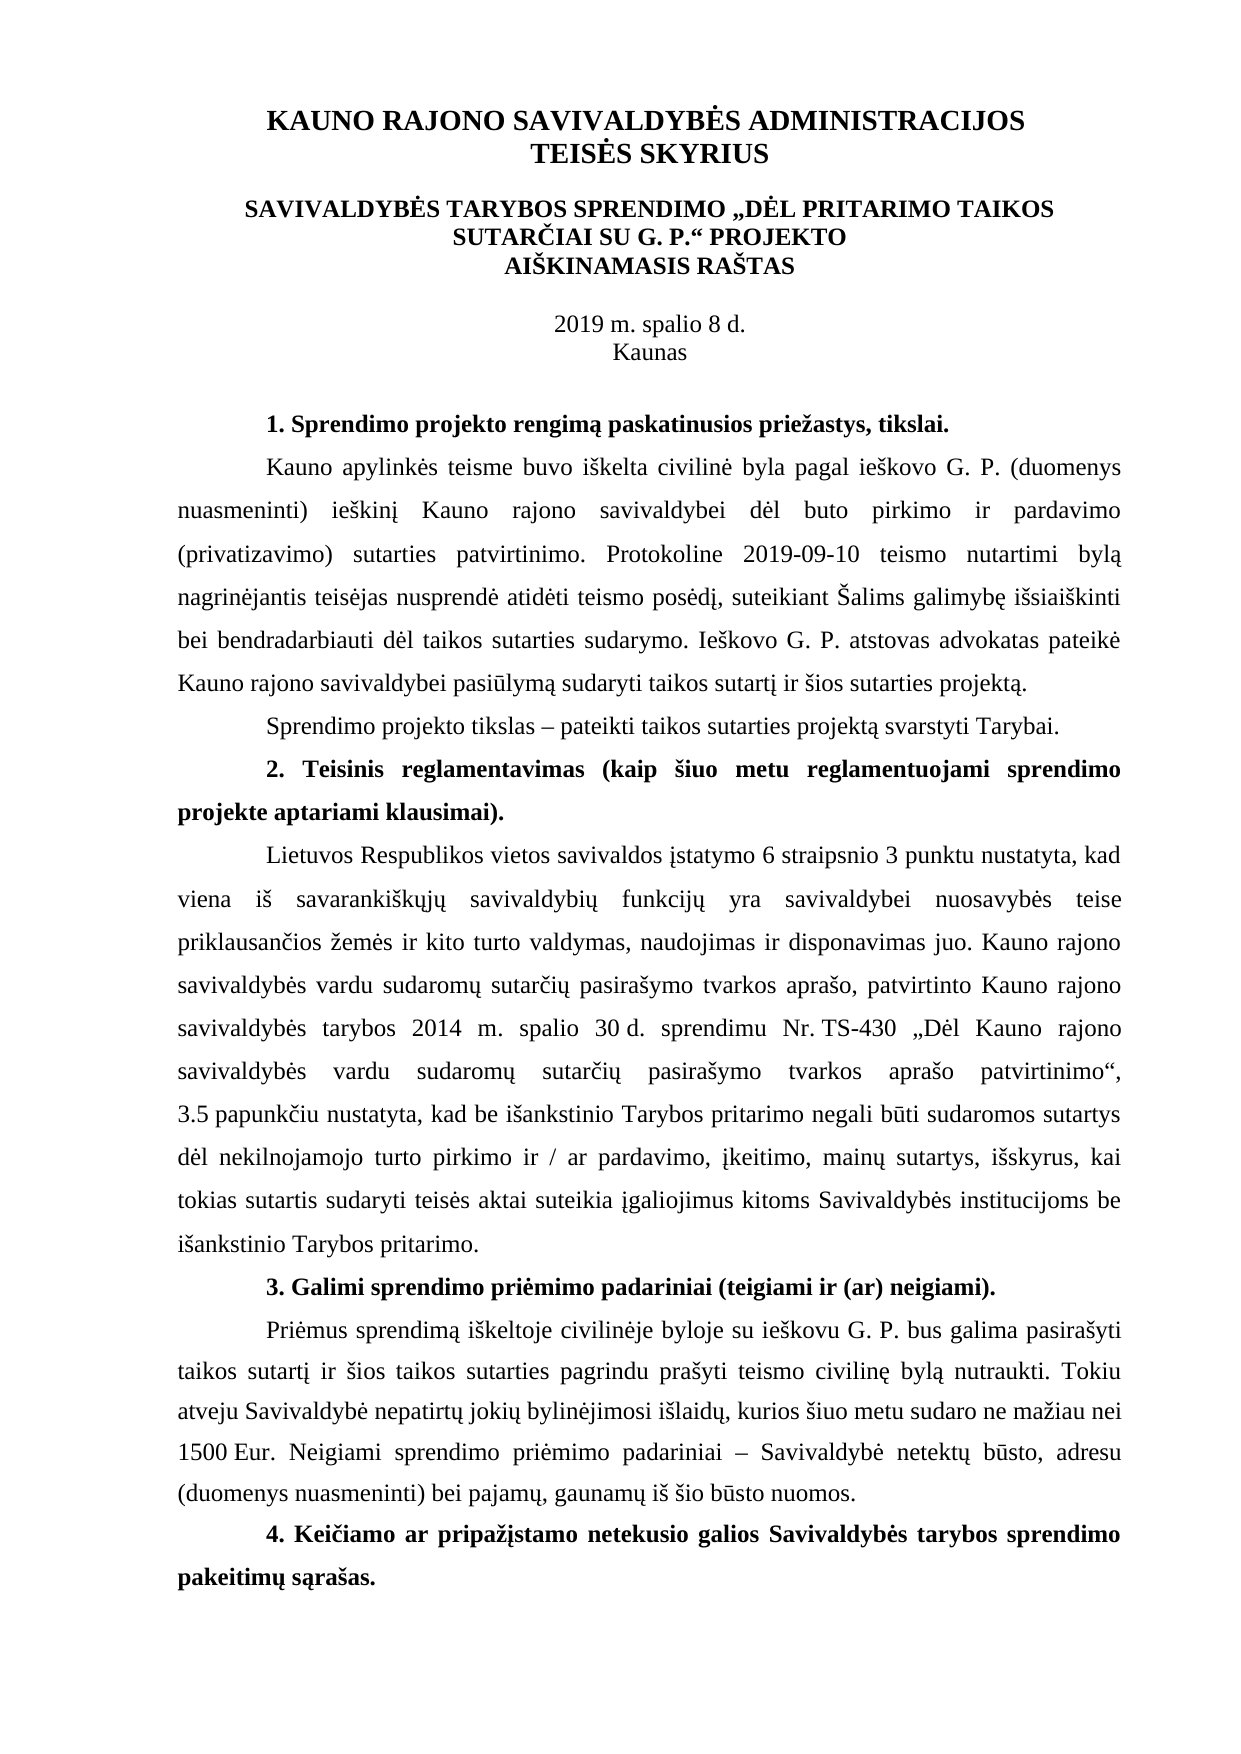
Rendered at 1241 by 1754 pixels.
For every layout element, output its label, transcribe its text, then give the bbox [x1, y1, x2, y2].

text KAUNO RAJONO SAVIVALDYBĖS ADMINISTRACIJOS [177, 103, 1122, 136]
text 3. Galimi sprendimo priėmimo padariniai (teigiami ir (ar) neigiami). [177, 1272, 1122, 1301]
text Kauno apylinkės teisme buvo iškelta civilinė byla pagal ieškovo G. P. (duomenys nuasmeninti) ieškinį Kauno rajono savivaldybei dėl buto pirkimo ir pardavimo (privatizavimo) sutarties patvirtinimo. Protokoline 2019-09-10 teismo nutartimi bylą nagrinėjantis teisėjas nusprendė atidėti teismo posėdį, suteikiant Šalims galimybę išsiaiškinti bei bendradarbiauti dėl taikos sutarties sudarymo. Ieškovo G. P. atstovas advokatas pateikė Kauno rajono savivaldybei pasiūlymą sudaryti taikos sutartį ir šios sutarties projektą. [177, 452, 1122, 697]
text Lietuvos Respublikos vietos savivaldos įstatymo 6 straipsnio 3 punktu nustatyta, kad viena iš savarankiškųjų savivaldybių funkcijų yra savivaldybei nuosavybės teise priklausančios žemės ir kito turto valdymas, naudojimas ir disponavimas juo. Kauno rajono savivaldybės vardu sudaromų sutarčių pasirašymo tvarkos aprašo, patvirtinto Kauno rajono savivaldybės tarybos 2014 m. spalio 30 d. sprendimu Nr. TS-430 „Dėl Kauno rajono savivaldybės vardu sudaromų sutarčių pasirašymo tvarkos aprašo patvirtinimo“, 3.5 papunkčiu nustatyta, kad be išankstinio Tarybos pritarimo negali būti sudaromos sutartys dėl nekilnojamojo turto pirkimo ir / ar pardavimo, įkeitimo, mainų sutartys, išskyrus, kai tokias sutartis sudaryti teisės aktai suteikia įgaliojimus kitoms Savivaldybės institucijoms be išankstinio Tarybos pritarimo. [177, 841, 1122, 1257]
text TEISĖS SKYRIUS [177, 136, 1122, 170]
text 1. Sprendimo projekto rengimą paskatinusios priežastys, tikslai. [177, 409, 1122, 438]
text Kaunas [177, 337, 1122, 366]
text AIŠKINAMASIS RAŠTAS [177, 251, 1122, 280]
text 2019 m. spalio 8 d. [177, 309, 1122, 337]
text SAVIVALDYBĖS TARYBOS SPRENDIMO „DĖL PRITARIMO TAIKOS SUTARČIAI SU G. P.“ PROJEKTO [177, 194, 1122, 251]
text 4. Keičiamo ar pripažįstamo netekusio galios Savivaldybės tarybos sprendimo pakeitimų sąrašas. [177, 1519, 1122, 1591]
text 2. Teisinis reglamentavimas (kaip šiuo metu reglamentuojami sprendimo projekte aptariami klausimai). [177, 754, 1122, 826]
text Priėmus sprendimą iškeltoje civilinėje byloje su ieškovu G. P. bus galima pasirašyti taikos sutartį ir šios taikos sutarties pagrindu prašyti teismo civilinę bylą nutraukti. Tokiu atveju Savivaldybė nepatirtų jokių bylinėjimosi išlaidų, kurios šiuo metu sudaro ne mažiau nei 1500 Eur. Neigiami sprendimo priėmimo padariniai – Savivaldybė netektų būsto, adresu (duomenys nuasmeninti) bei pajamų, gaunamų iš šio būsto nuomos. [177, 1315, 1122, 1507]
text Sprendimo projekto tikslas – pateikti taikos sutarties projektą svarstyti Tarybai. [177, 711, 1122, 740]
